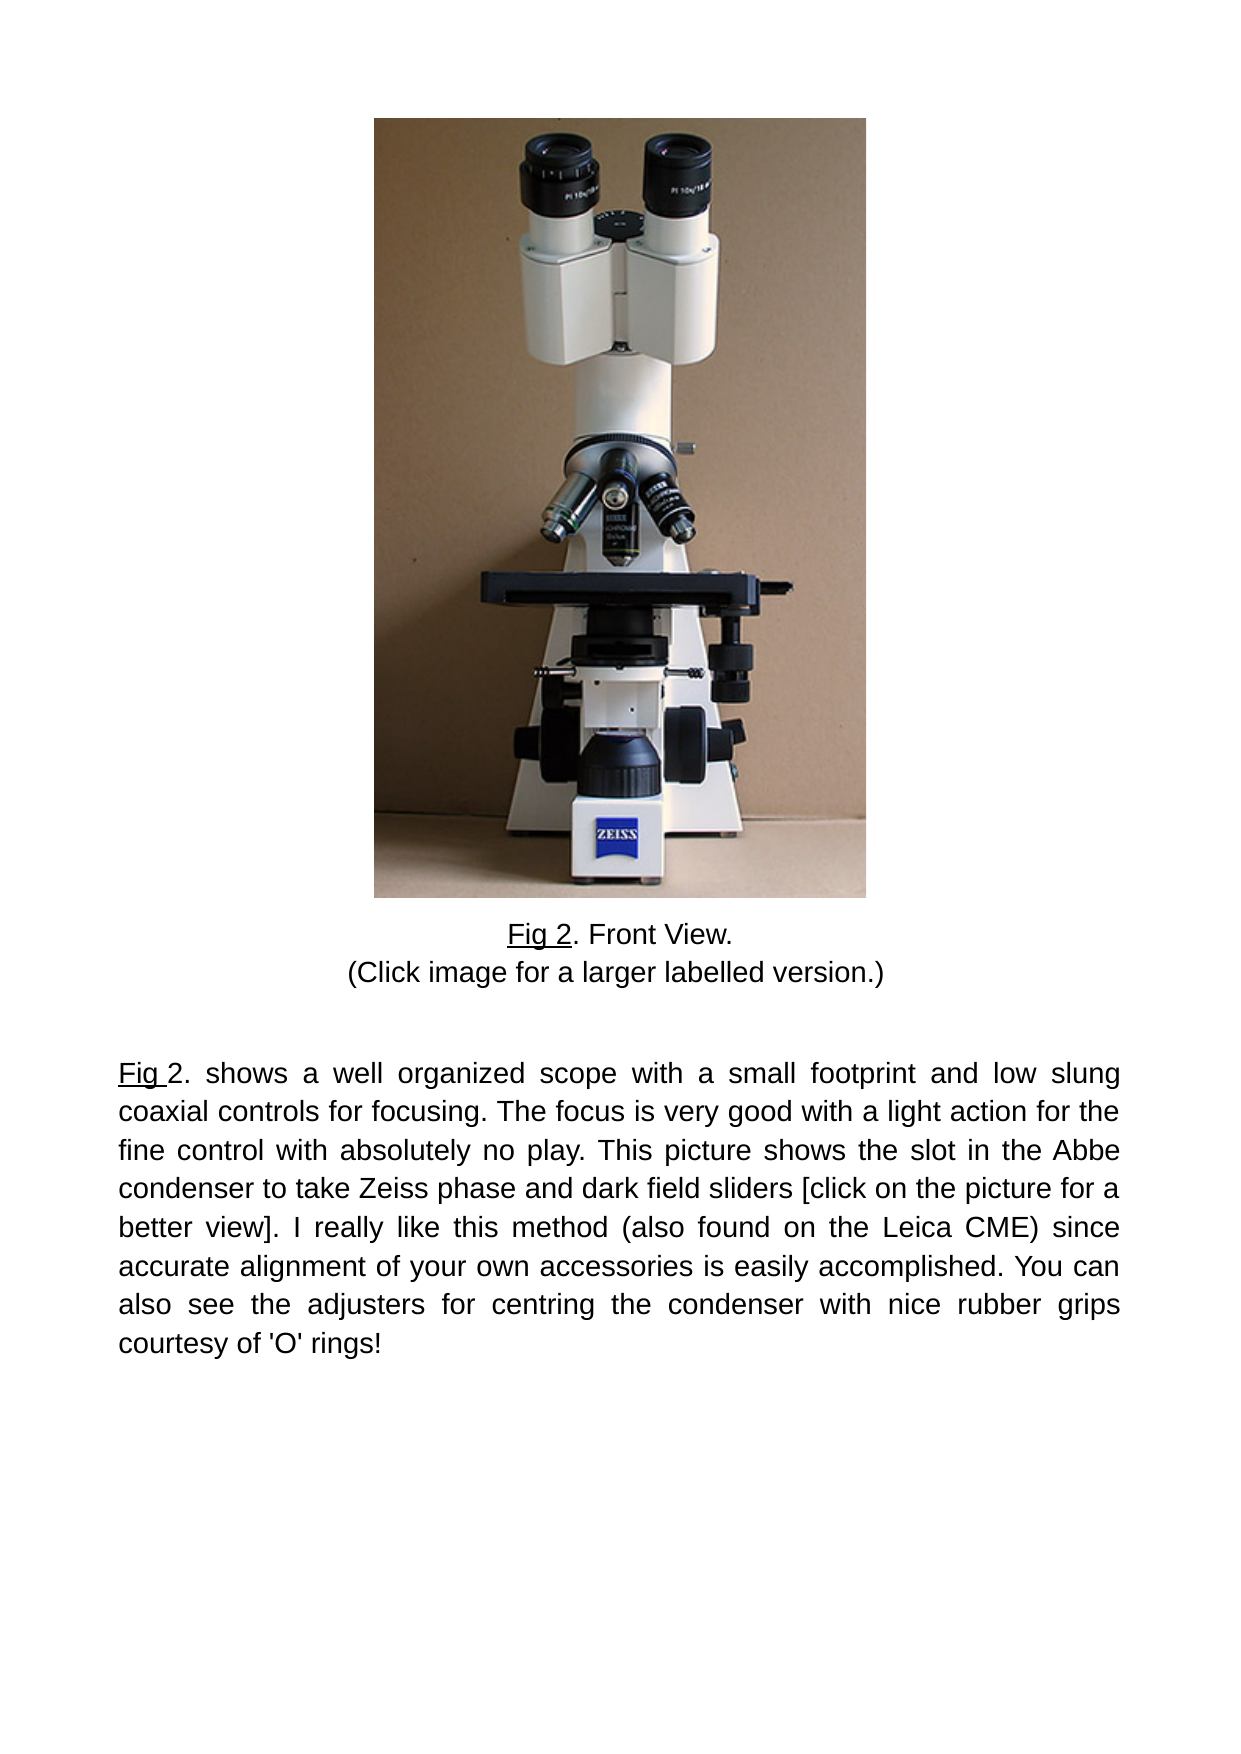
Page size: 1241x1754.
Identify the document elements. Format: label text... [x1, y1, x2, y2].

text Fig 2. Front View. (Click image for a larger labelled version.) [118, 917, 1122, 989]
text Fig 2. shows a well organized scope with a small footprint and low slung coaxial controls for focusing. The focus is very good with a light action for the fine control with absolutely no play. This picture shows the slot in the Abbe condenser to take Zeiss phase and dark field sliders [click on the picture for a better view]. I really like this method (also found on the Leica CME) since accurate alignment of your own accessories is easily accomplished. You can also see the adjusters for centring the condenser with nice rubber grips courtesy of 'O' rings! [118, 1056, 1122, 1359]
picture [374, 118, 867, 898]
